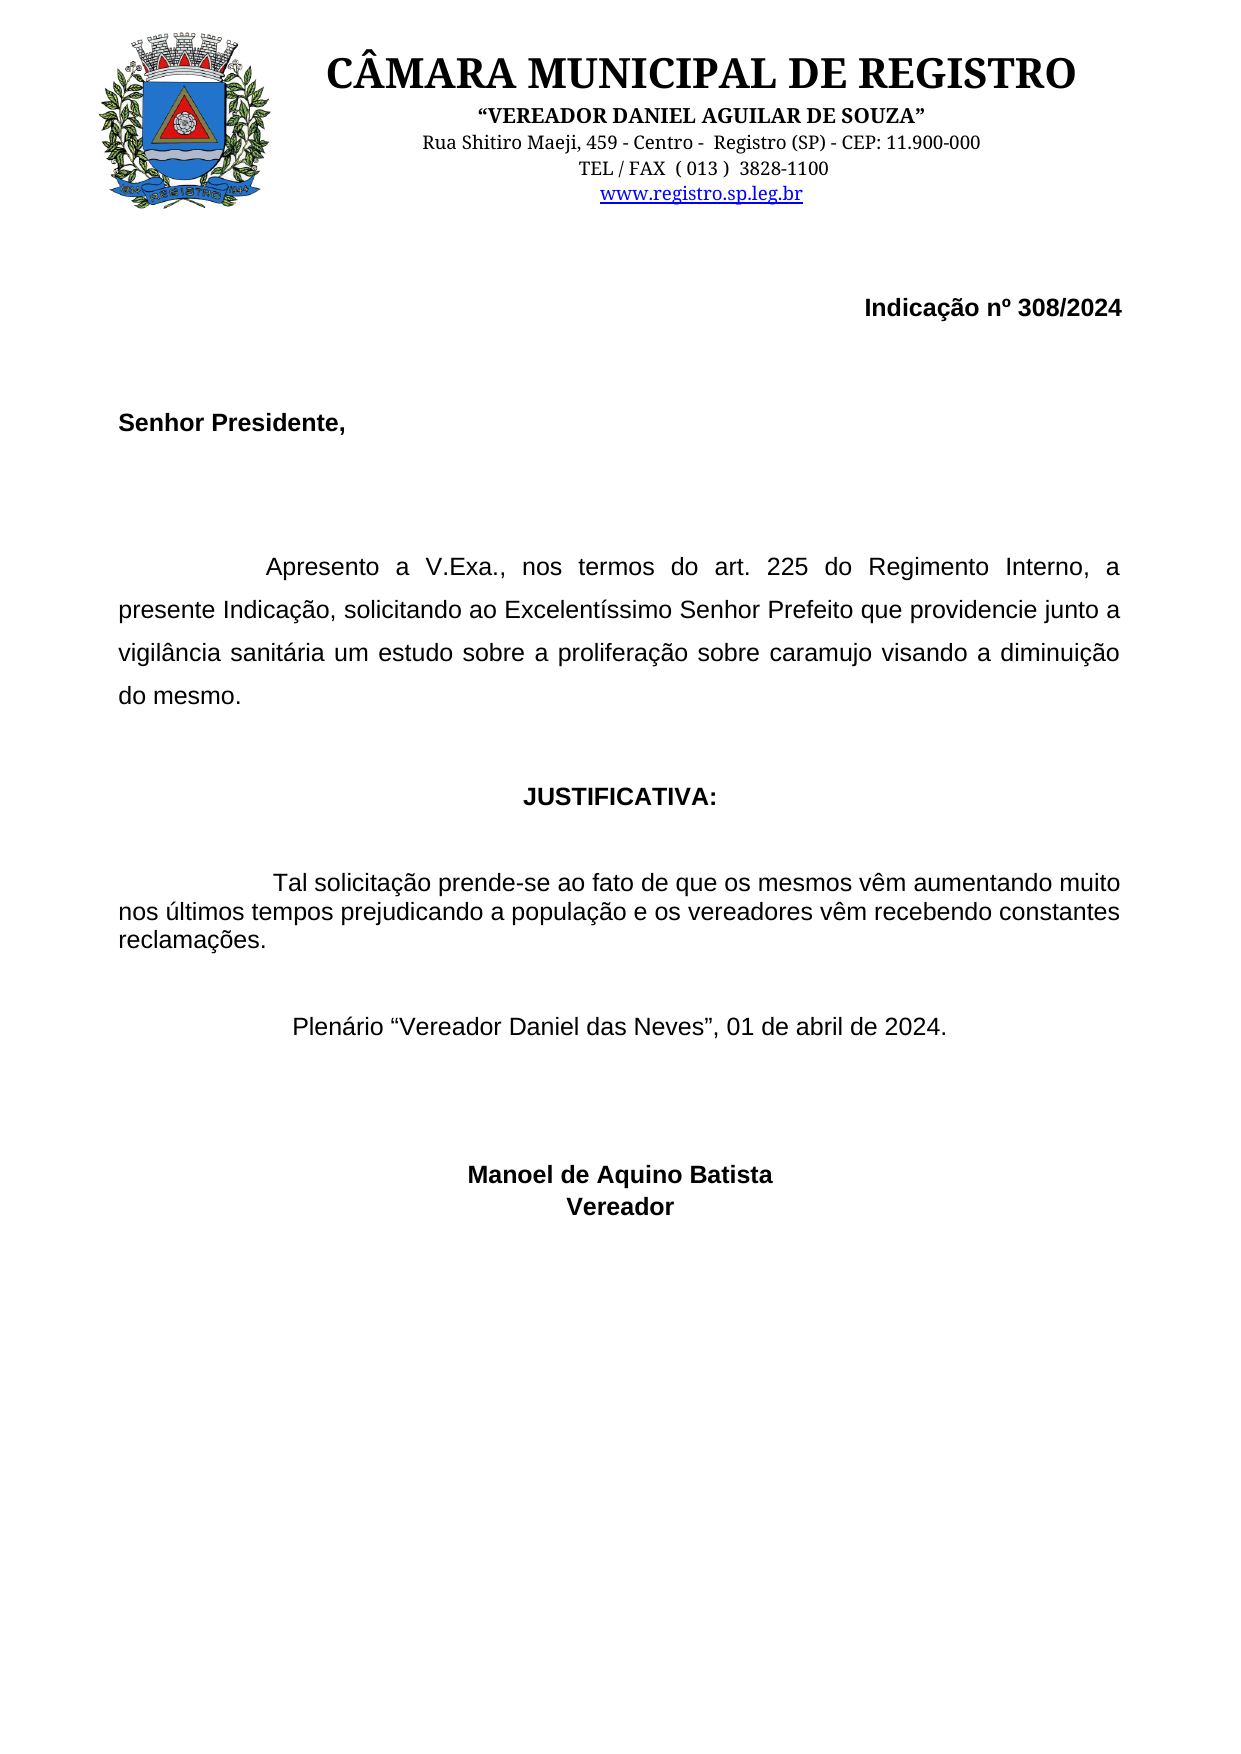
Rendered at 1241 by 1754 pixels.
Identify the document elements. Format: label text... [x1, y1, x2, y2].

text Manoel de Aquino Batista [118, 1158, 1122, 1189]
text Indicação nº 308/2024 [118, 293, 1122, 322]
text JUSTIFICATIVA: [118, 782, 1122, 810]
text Senhor Presidente, [118, 408, 1122, 437]
text Plenário “Vereador Daniel das Neves”, 01 de abril de 2024. [118, 1012, 1122, 1040]
text Vereador [118, 1189, 1122, 1220]
text Tal solicitação prende-se ao fato de que os mesmos vêm aumentando muito nos últimos tempos prejudicando a população e os vereadores vêm recebendo constantes reclamações. [118, 868, 1122, 954]
text Apresento a V.Exa., nos termos do art. 225 do Regimento Interno, a presente Indicação, solicitando ao Excelentíssimo Senhor Prefeito que providencie junto a vigilância sanitária um estudo sobre a proliferação sobre caramujo visando a diminuição do mesmo. [118, 552, 1122, 710]
